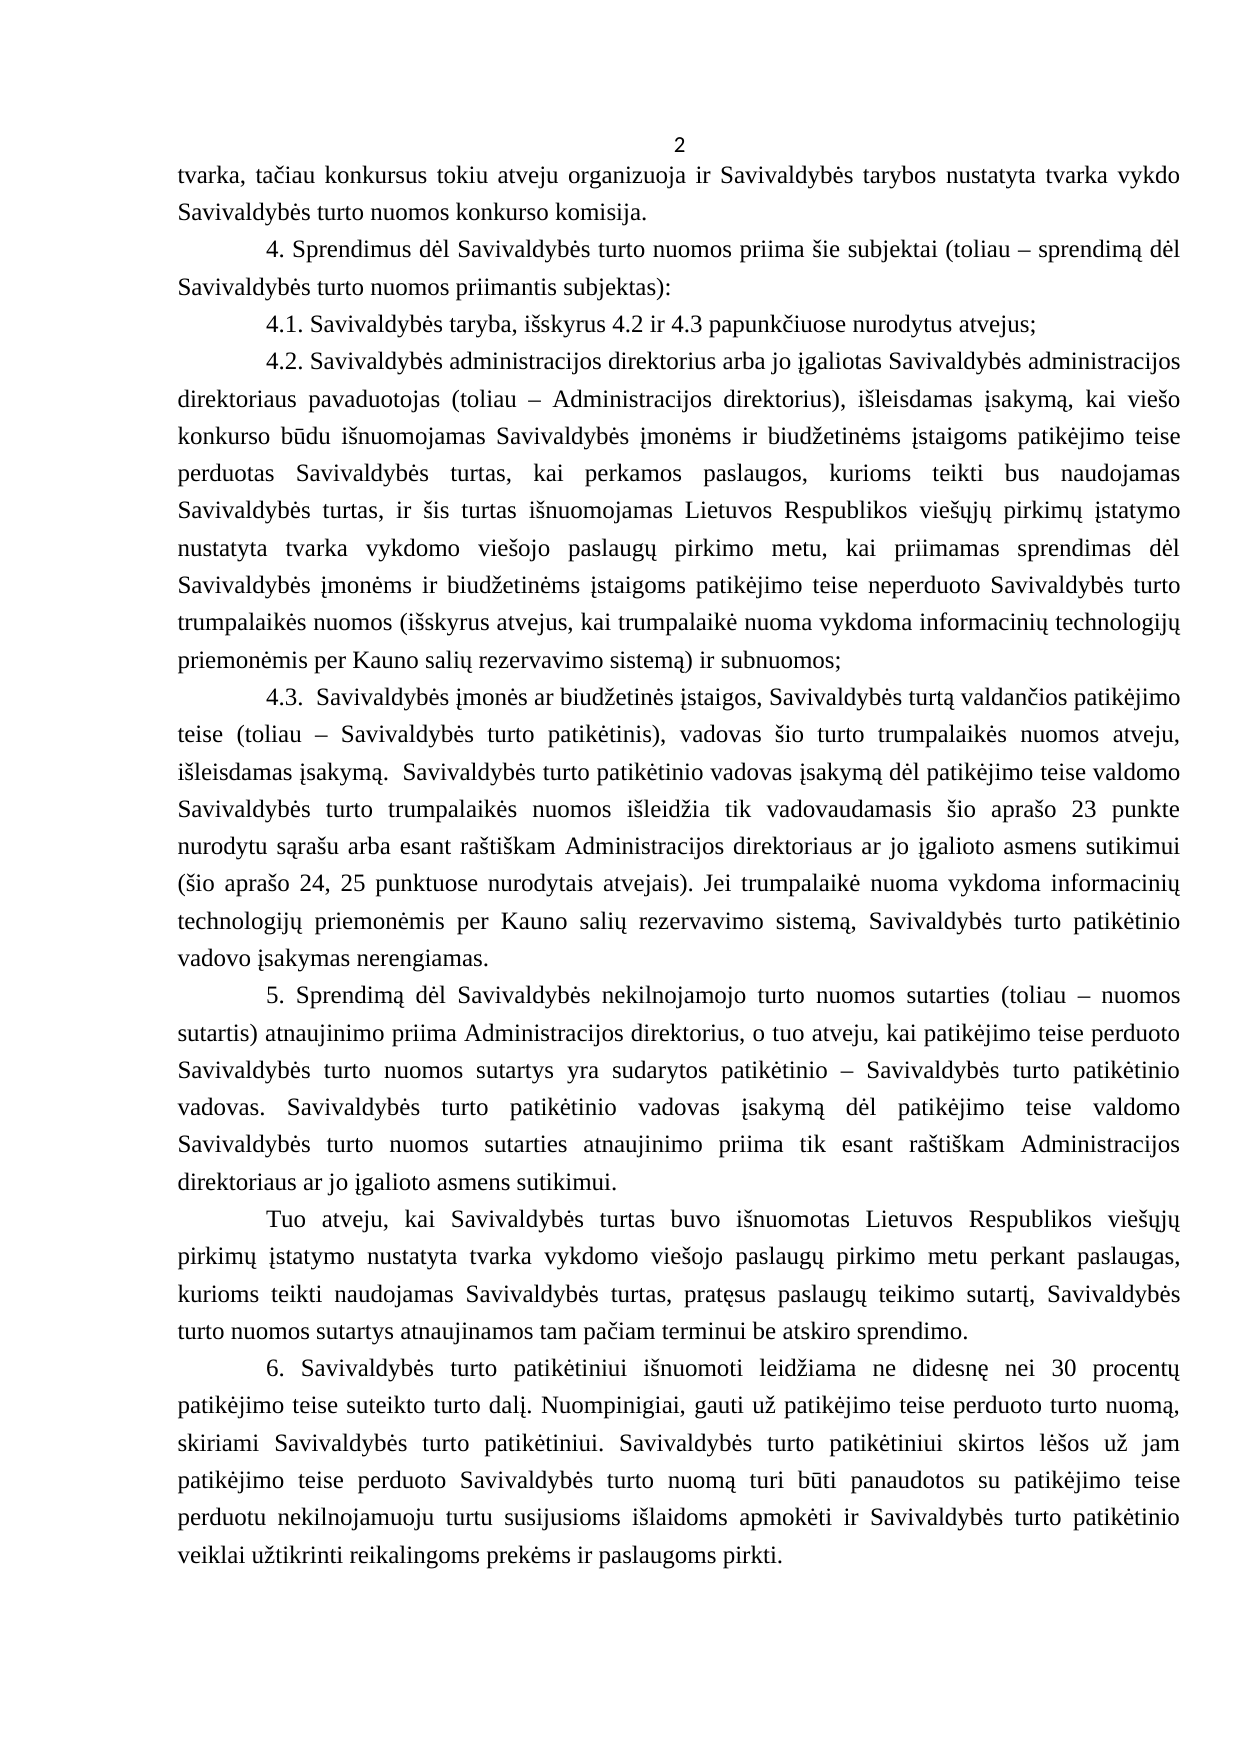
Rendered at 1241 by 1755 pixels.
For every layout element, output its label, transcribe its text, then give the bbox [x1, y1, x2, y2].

text 6. Savivaldybės turto patikėtiniui išnuomoti leidžiama ne didesnę nei 30 procentų patikėjimo teise suteikto turto dalį. Nuompinigiai, gauti už patikėjimo teise perduoto turto nuomą, skiriami Savivaldybės turto patikėtiniui. Savivaldybės turto patikėtiniui skirtos lėšos už jam patikėjimo teise perduoto Savivaldybės turto nuomą turi būti panaudotos su patikėjimo teise perduotu nekilnojamuoju turtu susijusioms išlaidoms apmokėti ir Savivaldybės turto patikėtinio veiklai užtikrinti reikalingoms prekėms ir paslaugoms pirkti. [177, 1353, 1181, 1568]
text 4.1. Savivaldybės taryba, išskyrus 4.2 ir 4.3 papunkčiuose nurodytus atvejus; [177, 309, 1181, 338]
text Tuo atveju, kai Savivaldybės turtas buvo išnuomotas Lietuvos Respublikos viešųjų pirkimų įstatymo nustatyta tvarka vykdomo viešojo paslaugų pirkimo metu perkant paslaugas, kurioms teikti naudojamas Savivaldybės turtas, pratęsus paslaugų teikimo sutartį, Savivaldybės turto nuomos sutartys atnaujinamos tam pačiam terminui be atskiro sprendimo. [177, 1204, 1181, 1345]
text 5. Sprendimą dėl Savivaldybės nekilnojamojo turto nuomos sutarties (toliau – nuomos sutartis) atnaujinimo priima Administracijos direktorius, o tuo atveju, kai patikėjimo teise perduoto Savivaldybės turto nuomos sutartys yra sudarytos patikėtinio – Savivaldybės turto patikėtinio vadovas. Savivaldybės turto patikėtinio vadovas įsakymą dėl patikėjimo teise valdomo Savivaldybės turto nuomos sutarties atnaujinimo priima tik esant raštiškam Administracijos direktoriaus ar jo įgalioto asmens sutikimui. [177, 980, 1181, 1196]
text 4. Sprendimus dėl Savivaldybės turto nuomos priima šie subjektai (toliau – sprendimą dėl Savivaldybės turto nuomos priimantis subjektas): [177, 234, 1181, 301]
text tvarka, tačiau konkursus tokiu atveju organizuoja ir Savivaldybės tarybos nustatyta tvarka vykdo Savivaldybės turto nuomos konkurso komisija. [177, 160, 1181, 226]
text 4.3. Savivaldybės įmonės ar biudžetinės įstaigos, Savivaldybės turtą valdančios patikėjimo teise (toliau – Savivaldybės turto patikėtinis), vadovas šio turto trumpalaikės nuomos atveju, išleisdamas įsakymą. Savivaldybės turto patikėtinio vadovas įsakymą dėl patikėjimo teise valdomo Savivaldybės turto trumpalaikės nuomos išleidžia tik vadovaudamasis šio aprašo 23 punkte nurodytu sąrašu arba esant raštiškam Administracijos direktoriaus ar jo įgalioto asmens sutikimui (šio aprašo 24, 25 punktuose nurodytais atvejais). Jei trumpalaikė nuoma vykdoma informacinių technologijų priemonėmis per Kauno salių rezervavimo sistemą, Savivaldybės turto patikėtinio vadovo įsakymas nerengiamas. [177, 682, 1181, 972]
text 4.2. Savivaldybės administracijos direktorius arba jo įgaliotas Savivaldybės administracijos direktoriaus pavaduotojas (toliau – Administracijos direktorius), išleisdamas įsakymą, kai viešo konkurso būdu išnuomojamas Savivaldybės įmonėms ir biudžetinėms įstaigoms patikėjimo teise perduotas Savivaldybės turtas, kai perkamos paslaugos, kurioms teikti bus naudojamas Savivaldybės turtas, ir šis turtas išnuomojamas Lietuvos Respublikos viešųjų pirkimų įstatymo nustatyta tvarka vykdomo viešojo paslaugų pirkimo metu, kai priimamas sprendimas dėl Savivaldybės įmonėms ir biudžetinėms įstaigoms patikėjimo teise neperduoto Savivaldybės turto trumpalaikės nuomos (išskyrus atvejus, kai trumpalaikė nuoma vykdoma informacinių technologijų priemonėmis per Kauno salių rezervavimo sistemą) ir subnuomos; [177, 346, 1181, 673]
